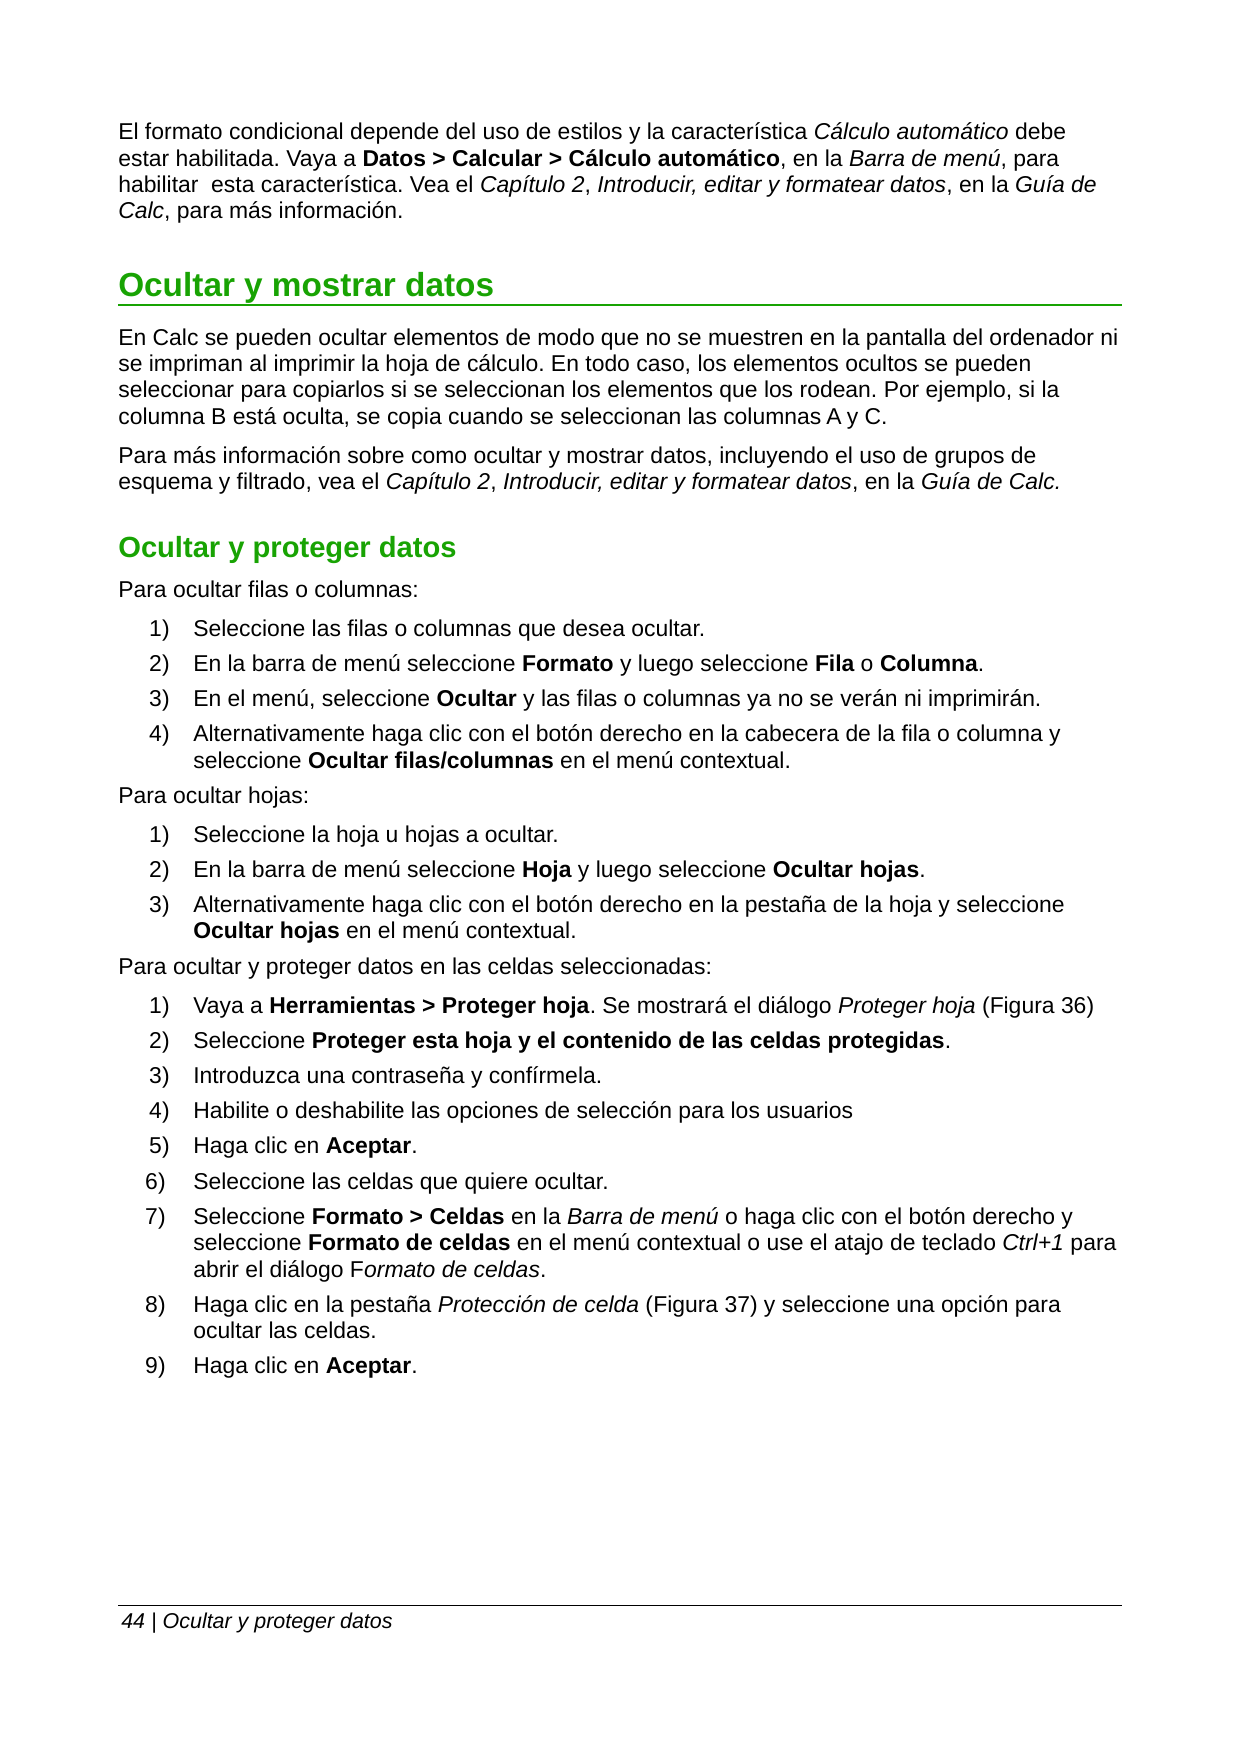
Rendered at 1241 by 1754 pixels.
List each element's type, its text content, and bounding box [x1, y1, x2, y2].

list Habilite o deshabilite las opciones de selección para los usuarios [169, 1097, 1122, 1123]
list Para ocultar hojas: [118, 782, 1122, 808]
list Seleccione Proteger esta hoja y el contenido de las celdas protegidas. [169, 1027, 1122, 1053]
list En el menú, seleccione Ocultar y las filas o columnas ya no se verán ni imprimirán. [169, 685, 1122, 711]
list Alternativamente haga clic con el botón derecho en la pestaña de la hoja y seleccione Ocultar hojas en el menú contextual. [169, 891, 1122, 944]
list Haga clic en Aceptar. [165, 1352, 1122, 1379]
list Seleccione Formato > Celdas en la Barra de menú o haga clic con el botón derecho y seleccione Formato de celdas en el menú contextual o use el atajo de teclado Ctrl+1 para abrir el diálogo Formato de celdas. [165, 1203, 1122, 1282]
subtitle Ocultar y mostrar datos [118, 266, 1122, 304]
list Vaya a Herramientas > Proteger hoja. Se mostrará el diálogo Proteger hoja (Figura 36) [169, 992, 1122, 1018]
list Haga clic en Aceptar. [169, 1132, 1122, 1159]
text El formato condicional depende del uso de estilos y la característica Cálculo automático debe estar habilitada. Vaya a Datos > Calcular > Cálculo automático, en la Barra de menú, para habilitar esta característica. Vea el Capítulo 2, Introducir, editar y formatear datos, en la Guía de Calc, para más información. [118, 118, 1122, 223]
text En Calc se pueden ocultar elementos de modo que no se muestren en la pantalla del ordenador ni se impriman al imprimir la hoja de cálculo. En todo caso, los elementos ocultos se pueden seleccionar para copiarlos si se seleccionan los elementos que los rodean. Por ejemplo, si la columna B está oculta, se copia cuando se seleccionan las columnas A y C. [118, 324, 1122, 429]
list Alternativamente haga clic con el botón derecho en la cabecera de la fila o columna y seleccione Ocultar filas/columnas en el menú contextual. [169, 720, 1122, 773]
list Haga clic en la pestaña Protección de celda (Figura 37) y seleccione una opción para ocultar las celdas. [165, 1291, 1122, 1343]
list En la barra de menú seleccione Formato y luego seleccione Fila o Columna. [169, 650, 1122, 676]
list Seleccione las celdas que quiere ocultar. [165, 1168, 1122, 1194]
subtitle Ocultar y proteger datos [118, 531, 1122, 564]
text Para más información sobre como ocultar y mostrar datos, incluyendo el uso de grupos de esquema y filtrado, vea el Capítulo 2, Introducir, editar y formatear datos, en la Guía de Calc. [118, 442, 1122, 494]
list Para ocultar y proteger datos en las celdas seleccionadas: [118, 953, 1122, 979]
list Introduzca una contraseña y confírmela. [169, 1062, 1122, 1088]
list Seleccione las filas o columnas que desea ocultar. [169, 615, 1122, 641]
list Seleccione la hoja u hojas a ocultar. [169, 821, 1122, 847]
list En la barra de menú seleccione Hoja y luego seleccione Ocultar hojas. [169, 856, 1122, 882]
list Para ocultar filas o columnas: [118, 576, 1122, 602]
